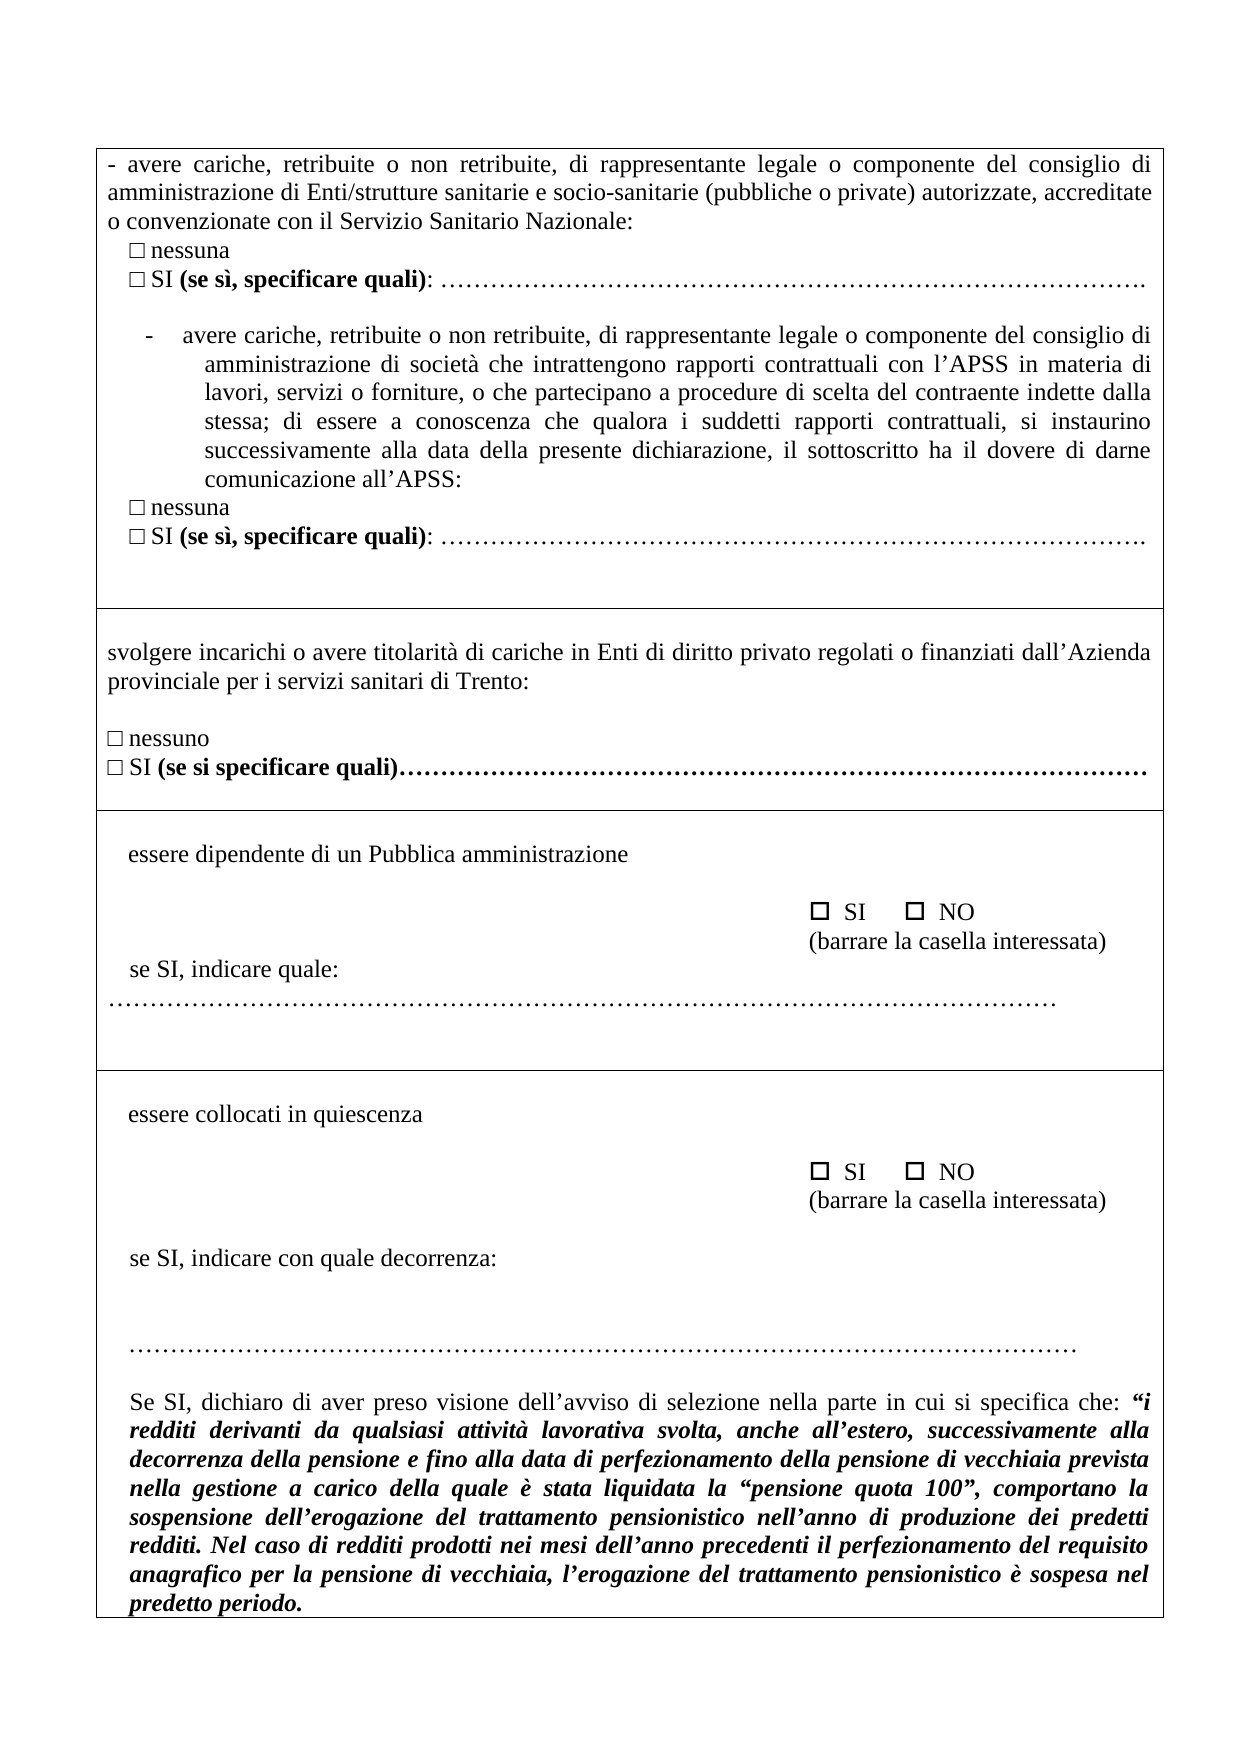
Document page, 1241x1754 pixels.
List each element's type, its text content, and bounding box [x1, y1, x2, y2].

table_cell [73, 1070, 96, 1617]
table_cell essere collocati in quiescenza  SI  NO (barrare la casella interessata) se SI, indicare con quale decorrenza: …………………………………………………………………………………………………… Se SI, dichiaro di aver preso visione dell’avviso di selezione nella parte in cui si specifica che: “i redditi derivanti da qualsiasi attività lavorativa svolta, anche all’estero, successivamente alla decorrenza della pensione e fino alla data di perfezionamento della pensione di vecchiaia prevista nella gestione a carico della quale è stata liquidata la “pensione quota 100”, comportano la sospensione dell’erogazione del trattamento pensionistico nell’anno di produzione dei predetti redditi. Nel caso di redditi prodotti nei mesi dell’anno precedenti il perfezionamento del requisito anagrafico per la pensione di vecchiaia, l’erogazione del trattamento pensionistico è sospesa nel predetto periodo. [97, 1071, 1163, 1617]
table_cell [73, 810, 96, 1069]
table_cell svolgere incarichi o avere titolarità di cariche in Enti di diritto privato regolati o finanziati dall’Azienda provinciale per i servizi sanitari di Trento: □ nessuno □ SI (se si specificare quali)……………………………………………………………………………… [97, 609, 1163, 810]
table_cell - avere cariche, retribuite o non retribuite, di rappresentante legale o componente del consiglio di amministrazione di Enti/strutture sanitarie e socio-sanitarie (pubbliche o private) autorizzate, accreditate o convenzionate con il Servizio Sanitario Nazionale: □ nessuna □ SI (se sì, specificare quali): …………………………………………………………………………. avere cariche, retribuite o non retribuite, di rappresentante legale o componente del consiglio di amministrazione di società che intrattengono rapporti contrattuali con l’APSS in materia di lavori, servizi o forniture, o che partecipano a procedure di scelta del contraente indette dalla stessa; di essere a conoscenza che qualora i suddetti rapporti contrattuali, si instaurino successivamente alla data della presente dichiarazione, il sottoscritto ha il dovere di darne comunicazione all’APSS: □ nessuna □ SI (se sì, specificare quali): …………………………………………………………………………. [97, 149, 1163, 607]
table_cell [73, 608, 96, 810]
table_cell [73, 148, 96, 607]
table_cell essere dipendente di un Pubblica amministrazione  SI  NO (barrare la casella interessata) se SI, indicare quale: …………………………………………………………………………………………………… [97, 811, 1163, 1069]
